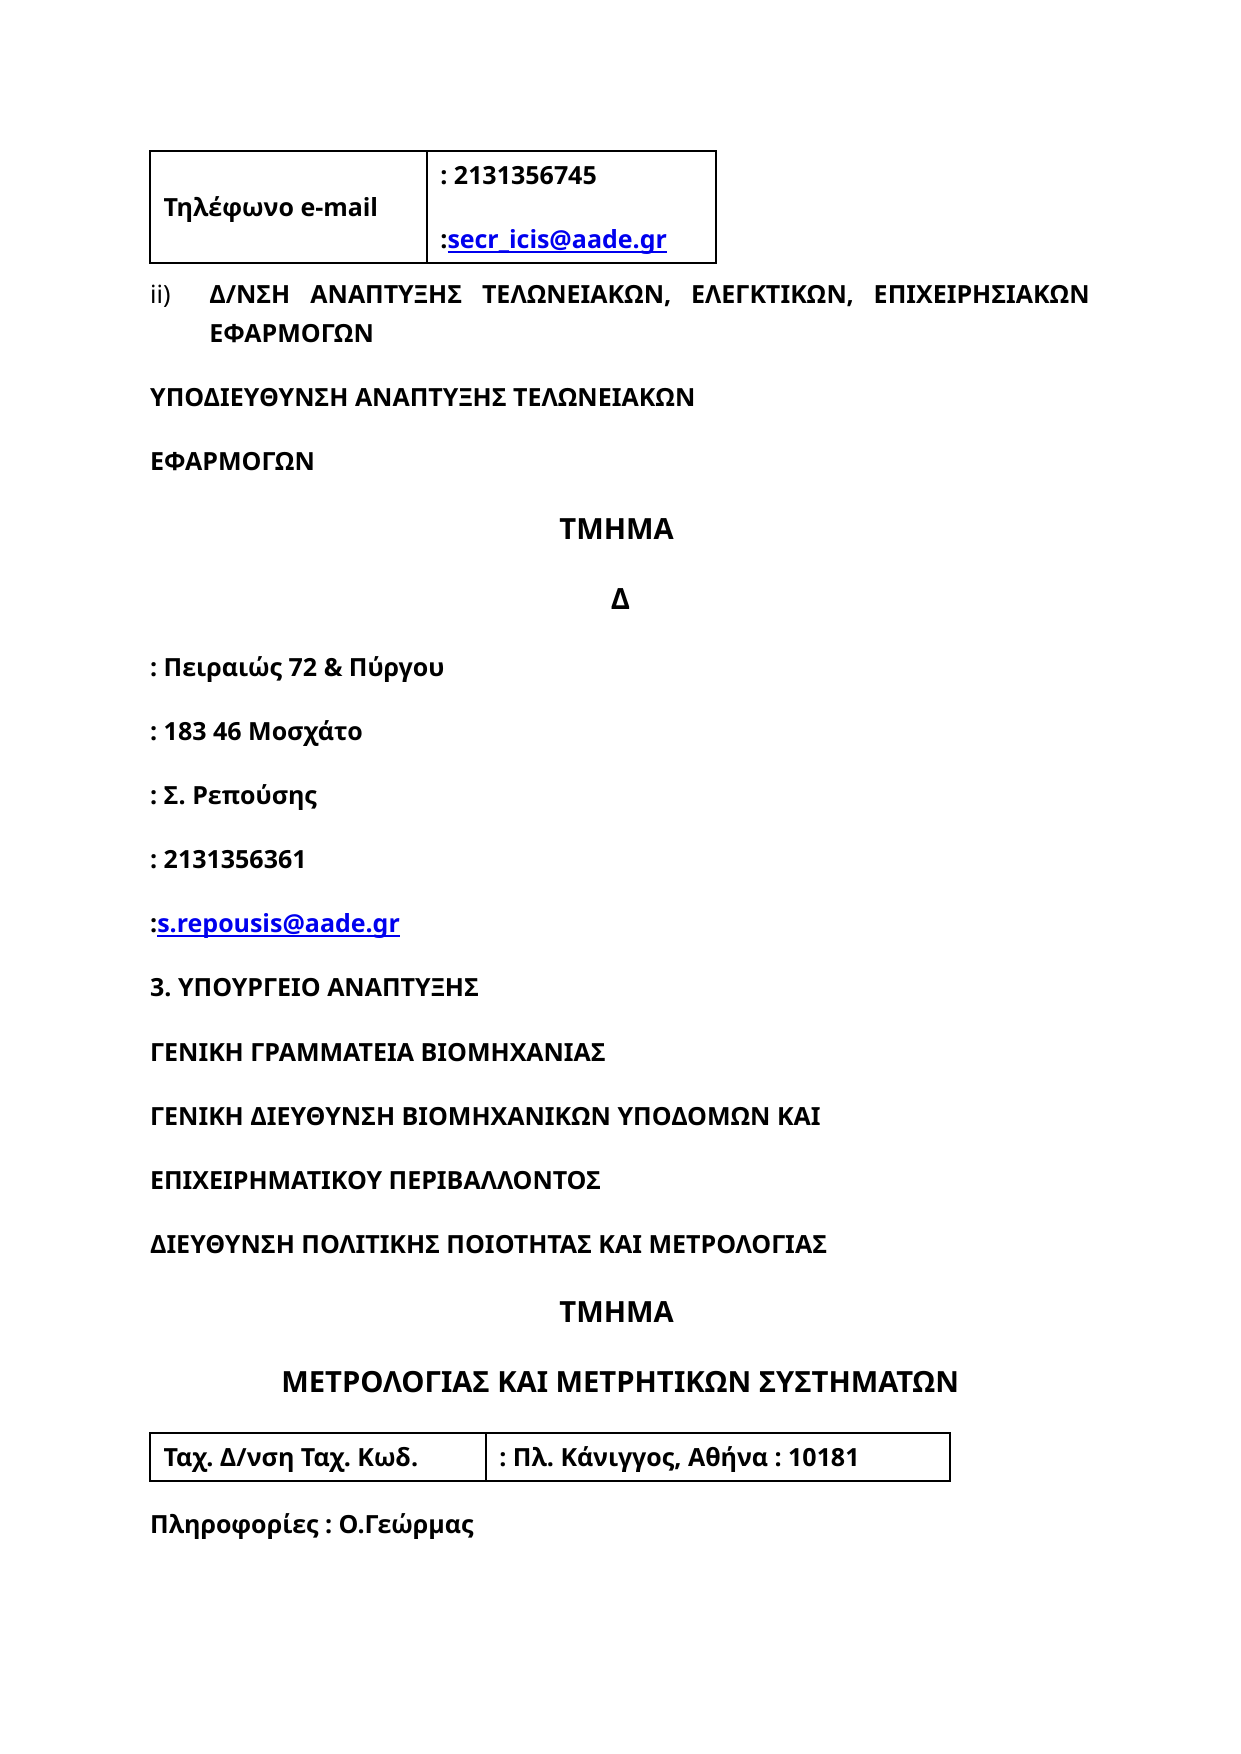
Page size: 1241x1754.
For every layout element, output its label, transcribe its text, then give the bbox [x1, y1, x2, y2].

text ΕΠΙΧΕΙΡΗΜΑΤΙΚΟΥ ΠΕΡΙΒΑΛΛΟΝΤΟΣ [150, 1163, 1090, 1197]
subtitle Δ [150, 579, 1090, 618]
text Πληροφορίες : Ο.Γεώρμας [150, 1507, 1090, 1541]
text :s.repousis@aade.gr [150, 906, 1090, 940]
text ΓΕΝΙΚΗ ΔΙΕΥΘΥΝΣΗ ΒΙΟΜΗΧΑΝΙΚΩΝ ΥΠΟΔΟΜΩΝ ΚΑΙ [150, 1098, 1090, 1132]
text ΕΦΑΡΜΟΓΩΝ [150, 444, 1090, 478]
table_header Ταχ. Δ/νση Ταχ. Κωδ. [151, 1434, 485, 1480]
text : Πειραιώς 72 & Πύργου [150, 649, 1090, 683]
text : Σ. Ρεπούσης [150, 778, 1090, 812]
table_header Τηλέφωνο e-mail [151, 152, 426, 262]
subtitle ΤΜΗΜΑ [150, 508, 1090, 548]
text ΔΙΕΥΘΥΝΣΗ ΠΟΛΙΤΙΚΗΣ ΠΟΙΟΤΗΤΑΣ ΚΑΙ ΜΕΤΡΟΛΟΓΙΑΣ [150, 1227, 1090, 1261]
text ΓΕΝΙΚΗ ΓΡΑΜΜΑΤΕΙΑ ΒΙΟΜΗΧΑΝΙΑΣ [150, 1034, 1090, 1068]
list ii) Δ/ΝΣΗ ΑΝΑΠΤΥΞΗΣ ΤΕΛΩΝΕΙΑΚΩΝ, ΕΛΕΓΚΤΙΚΩΝ, ΕΠΙΧΕΙΡΗΣΙΑΚΩΝ ΕΦΑΡΜΟΓΩΝ [150, 276, 1090, 349]
text : 183 46 Μοσχάτο [150, 713, 1090, 747]
table_header : Πλ. Κάνιγγος, Αθήνα : 10181 [487, 1434, 949, 1480]
text ΥΠΟΔΙΕΥΘΥΝΣΗ ΑΝΑΠΤΥΞΗΣ ΤΕΛΩΝΕΙΑΚΩΝ [150, 380, 1090, 414]
subtitle ΤΜΗΜΑ [150, 1291, 1090, 1331]
subtitle ΜΕΤΡΟΛΟΓΙΑΣ ΚΑΙ ΜΕΤΡΗΤΙΚΩΝ ΣΥΣΤΗΜΑΤΩΝ [150, 1362, 1090, 1401]
text : 2131356361 [150, 842, 1090, 876]
text 3. ΥΠΟΥΡΓΕΙΟ ΑΝΑΠΤΥΞΗΣ [150, 970, 1090, 1004]
table_header : 2131356745 :secr_icis@aade.gr [428, 152, 715, 262]
